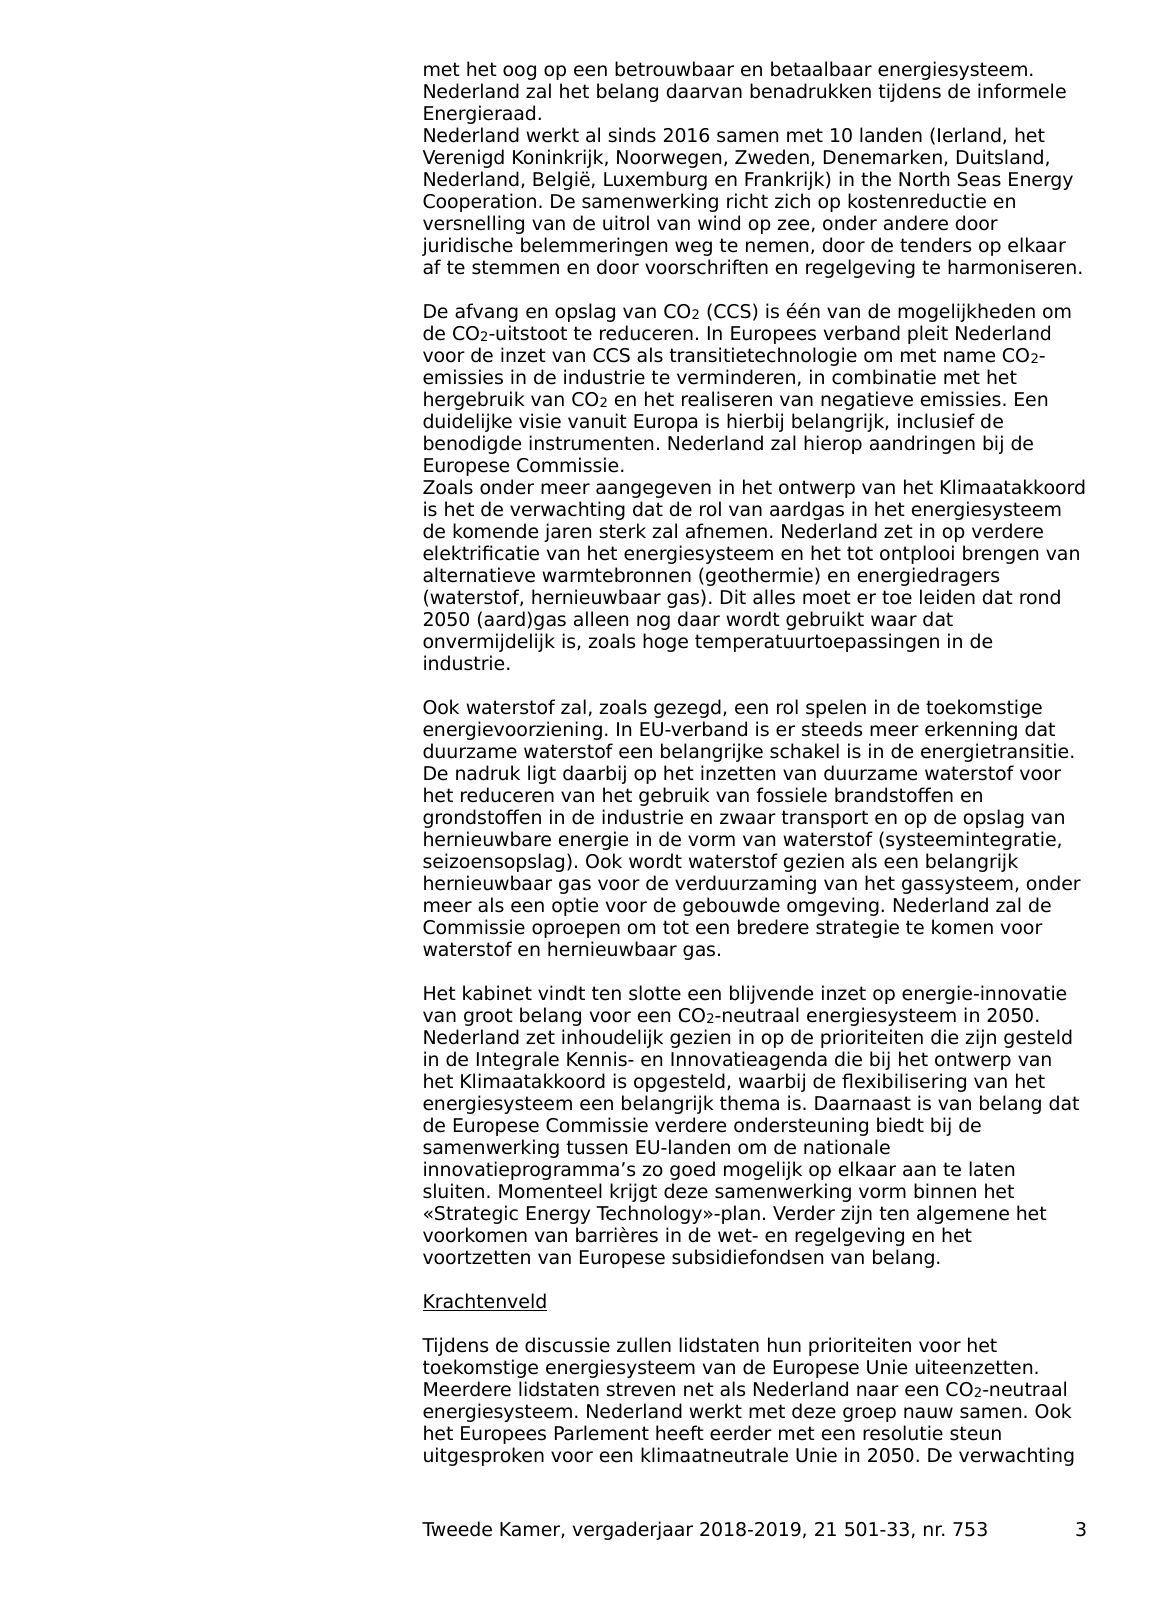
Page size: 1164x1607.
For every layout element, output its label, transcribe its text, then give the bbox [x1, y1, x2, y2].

text Ook waterstof zal, zoals gezegd, een rol spelen in de toekomstige energievoorziening. In EU-verband is er steeds meer erkenning dat duurzame waterstof een belangrijke schakel is in de energietransitie. De nadruk ligt daarbij op het inzetten van duurzame waterstof voor het reduceren van het gebruik van fossiele brandstoffen en grondstoffen in de industrie en zwaar transport en op de opslag van hernieuwbare energie in de vorm van waterstof (systeemintegratie, seizoensopslag). Ook wordt waterstof gezien als een belangrijk hernieuwbaar gas voor de verduurzaming van het gassysteem, onder meer als een optie voor de gebouwde omgeving. Nederland zal de Commissie oproepen om tot een bredere strategie te komen voor waterstof en hernieuwbaar gas. [422, 697, 1087, 961]
text met het oog op een betrouwbaar en betaalbaar energiesysteem. Nederland zal het belang daarvan benadrukken tijdens de informele Energieraad. [422, 59, 1087, 125]
text De afvang en opslag van CO2 (CCS) is één van de mogelijkheden om de CO2-uitstoot te reduceren. In Europees verband pleit Nederland voor de inzet van CCS als transitietechnologie om met name CO2-emissies in de industrie te verminderen, in combinatie met het hergebruik van CO2 en het realiseren van negatieve emissies. Een duidelijke visie vanuit Europa is hierbij belangrijk, inclusief de benodigde instrumenten. Nederland zal hierop aandringen bij de Europese Commissie. [422, 301, 1087, 477]
subtitle Krachtenveld [422, 1291, 1087, 1313]
text Het kabinet vindt ten slotte een blijvende inzet op energie-innovatie van groot belang voor een CO2-neutraal energiesysteem in 2050. Nederland zet inhoudelijk gezien in op de prioriteiten die zijn gesteld in de Integrale Kennis- en Innovatieagenda die bij het ontwerp van het Klimaatakkoord is opgesteld, waarbij de flexibilisering van het energiesysteem een belangrijk thema is. Daarnaast is van belang dat de Europese Commissie verdere ondersteuning biedt bij de samenwerking tussen EU-landen om de nationale innovatieprogramma’s zo goed mogelijk op elkaar aan te laten sluiten. Momenteel krijgt deze samenwerking vorm binnen het «Strategic Energy Technology»-plan. Verder zijn ten algemene het voorkomen van barrières in de wet- en regelgeving en het voortzetten van Europese subsidiefondsen van belang. [422, 983, 1087, 1268]
text Zoals onder meer aangegeven in het ontwerp van het Klimaatakkoord is het de verwachting dat de rol van aardgas in het energiesysteem de komende jaren sterk zal afnemen. Nederland zet in op verdere elektrificatie van het energiesysteem en het tot ontplooi brengen van alternatieve warmtebronnen (geothermie) en energiedragers (waterstof, hernieuwbaar gas). Dit alles moet er toe leiden dat rond 2050 (aard)gas alleen nog daar wordt gebruikt waar dat onvermijdelijk is, zoals hoge temperatuurtoepassingen in de industrie. [422, 477, 1087, 675]
text Tijdens de discussie zullen lidstaten hun prioriteiten voor het toekomstige energiesysteem van de Europese Unie uiteenzetten. Meerdere lidstaten streven net als Nederland naar een CO2-neutraal energiesysteem. Nederland werkt met deze groep nauw samen. Ook het Europees Parlement heeft eerder met een resolutie steun uitgesproken voor een klimaatneutrale Unie in 2050. De verwachting [422, 1335, 1087, 1467]
text Nederland werkt al sinds 2016 samen met 10 landen (Ierland, het Verenigd Koninkrijk, Noorwegen, Zweden, Denemarken, Duitsland, Nederland, België, Luxemburg en Frankrijk) in the North Seas Energy Cooperation. De samenwerking richt zich op kostenreductie en versnelling van de uitrol van wind op zee, onder andere door juridische belemmeringen weg te nemen, door de tenders op elkaar af te stemmen en door voorschriften en regelgeving te harmoniseren. [422, 125, 1087, 279]
